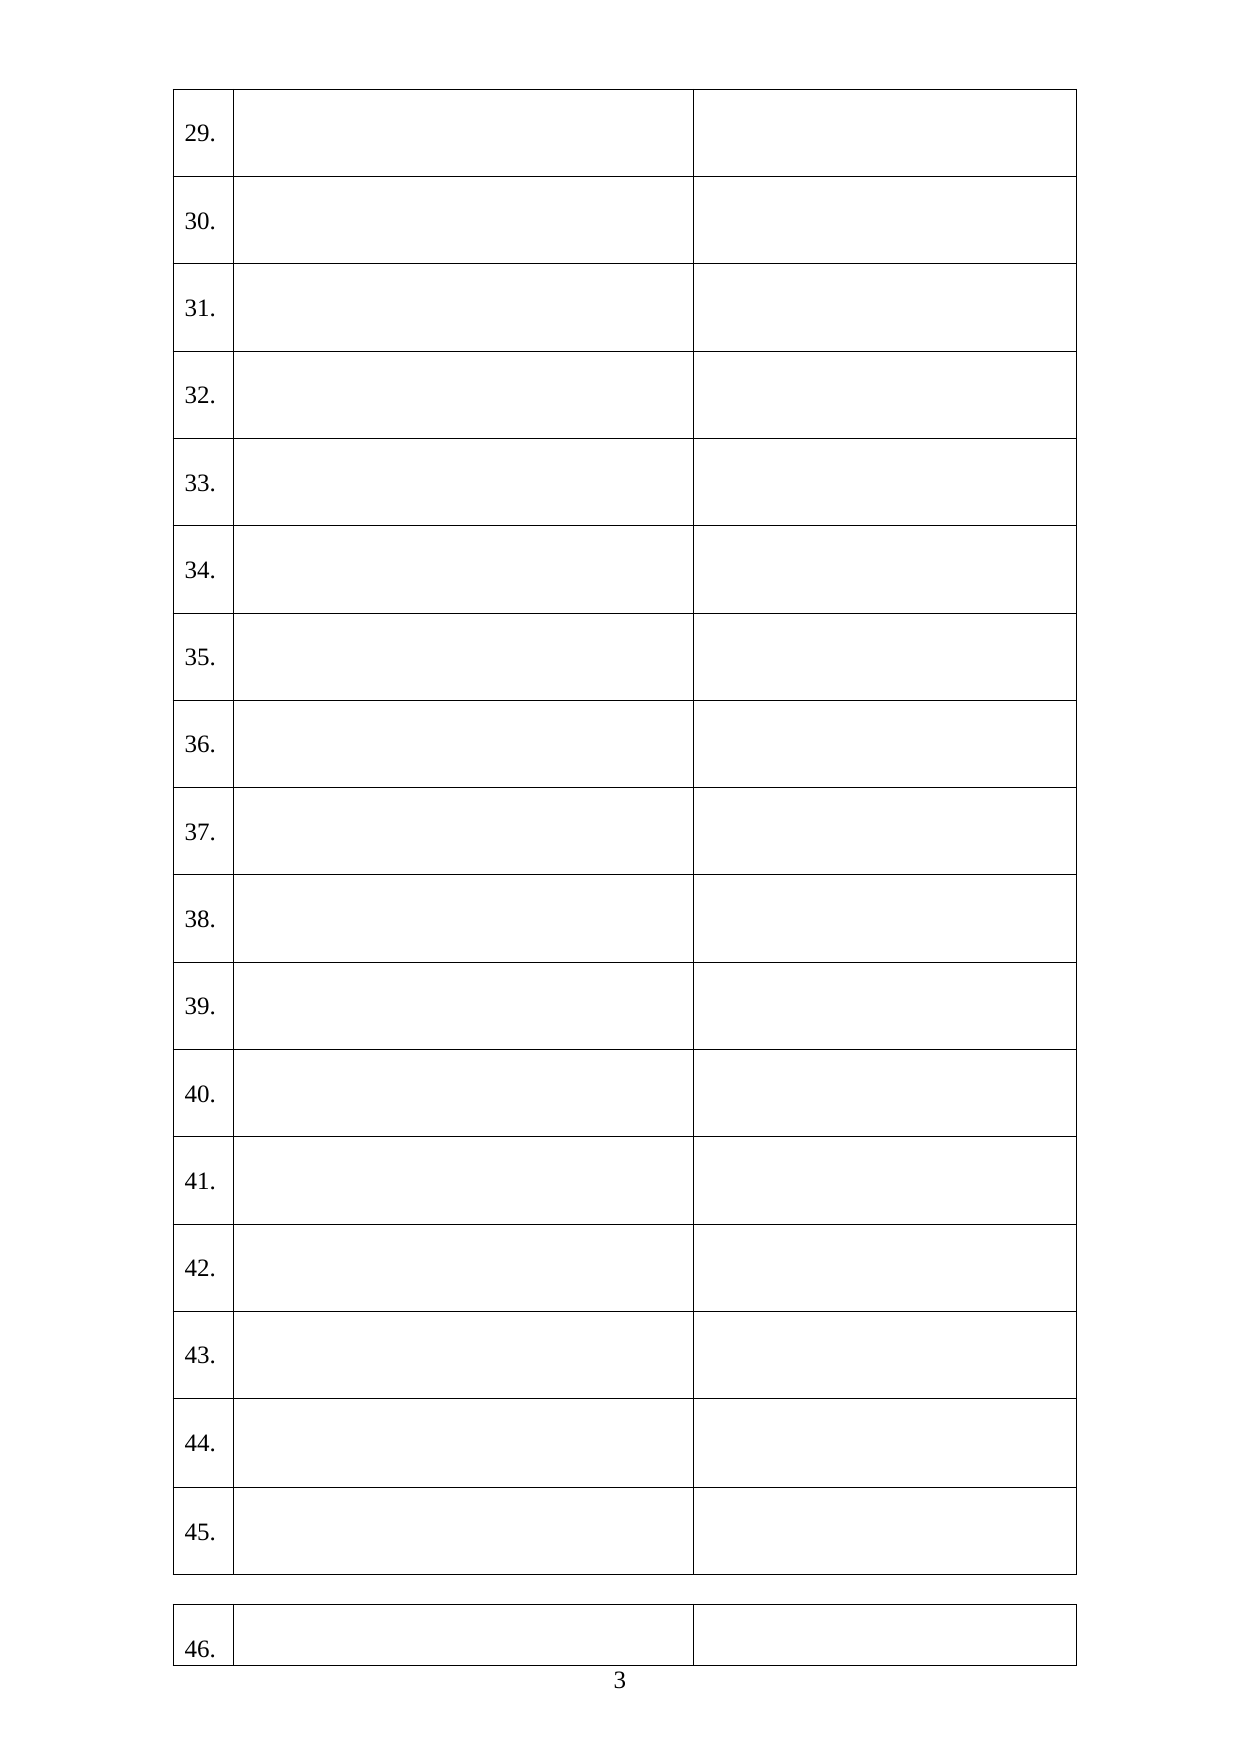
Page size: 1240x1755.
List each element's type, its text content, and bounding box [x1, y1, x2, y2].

table_cell [694, 701, 1076, 787]
table_cell 39. [174, 963, 233, 1049]
table_cell [173, 1575, 178, 1604]
table_cell [694, 90, 1076, 176]
table_cell [234, 614, 693, 700]
table_cell [694, 614, 1076, 700]
table_cell 36. [174, 701, 233, 787]
table_cell 38. [174, 875, 233, 962]
table_cell [1077, 1604, 1081, 1664]
table_cell [694, 1399, 1076, 1487]
table_cell [1077, 525, 1081, 612]
table_cell [1077, 1398, 1081, 1487]
table_cell [694, 788, 1076, 874]
table_cell [234, 701, 693, 787]
table_cell [234, 1050, 693, 1136]
table_cell [694, 264, 1076, 351]
table_cell 44. [174, 1399, 233, 1487]
table_cell 31. [174, 264, 233, 351]
table_cell [234, 177, 693, 263]
table_cell [234, 526, 693, 612]
table_cell [234, 1312, 693, 1398]
table_cell 40. [174, 1050, 233, 1136]
table_cell [234, 90, 693, 176]
table_cell [234, 963, 693, 1049]
table_cell 34. [174, 526, 233, 612]
table_cell [1077, 1136, 1081, 1223]
table_cell [1077, 263, 1081, 351]
table_cell [694, 1312, 1076, 1398]
table_cell 46. [174, 1605, 233, 1664]
table_cell 45. [174, 1488, 233, 1574]
table_cell 33. [174, 439, 233, 525]
table_cell [234, 352, 693, 438]
table_cell 41. [174, 1137, 233, 1223]
table_cell [234, 1225, 693, 1311]
table_cell 29. [174, 90, 233, 176]
table_cell [178, 1574, 1081, 1604]
table_cell [694, 963, 1076, 1049]
table_cell [234, 1137, 693, 1223]
table_cell [1077, 176, 1081, 263]
table_cell 37. [174, 788, 233, 874]
table_cell [694, 1050, 1076, 1136]
table_cell [694, 352, 1076, 438]
table_cell [1077, 874, 1081, 962]
table_cell 43. [174, 1312, 233, 1398]
table_cell [1077, 1487, 1081, 1574]
table_cell [694, 1605, 1076, 1664]
table_cell [1077, 787, 1081, 874]
table_cell [234, 788, 693, 874]
table_cell [1077, 89, 1081, 176]
table_cell [1077, 1224, 1081, 1311]
table_cell 32. [174, 352, 233, 438]
table_cell [694, 1225, 1076, 1311]
table_cell [1077, 700, 1081, 787]
table_cell [234, 1488, 693, 1574]
table_cell [1077, 351, 1081, 438]
table_cell 42. [174, 1225, 233, 1311]
table_cell [694, 1137, 1076, 1223]
table_cell 30. [174, 177, 233, 263]
table_cell [234, 264, 693, 351]
table_cell [234, 439, 693, 525]
table_cell [1077, 1049, 1081, 1136]
table_cell [1077, 1311, 1081, 1398]
table_cell 35. [174, 614, 233, 700]
table_cell [694, 1488, 1076, 1574]
table_cell [234, 1605, 693, 1664]
table_cell [234, 875, 693, 962]
table_cell [694, 177, 1076, 263]
table_cell [1077, 613, 1081, 700]
table_cell [1077, 962, 1081, 1049]
table_cell [694, 526, 1076, 612]
table_cell [694, 439, 1076, 525]
table_cell [1077, 438, 1081, 525]
table_cell [234, 1399, 693, 1487]
table_cell [694, 875, 1076, 962]
